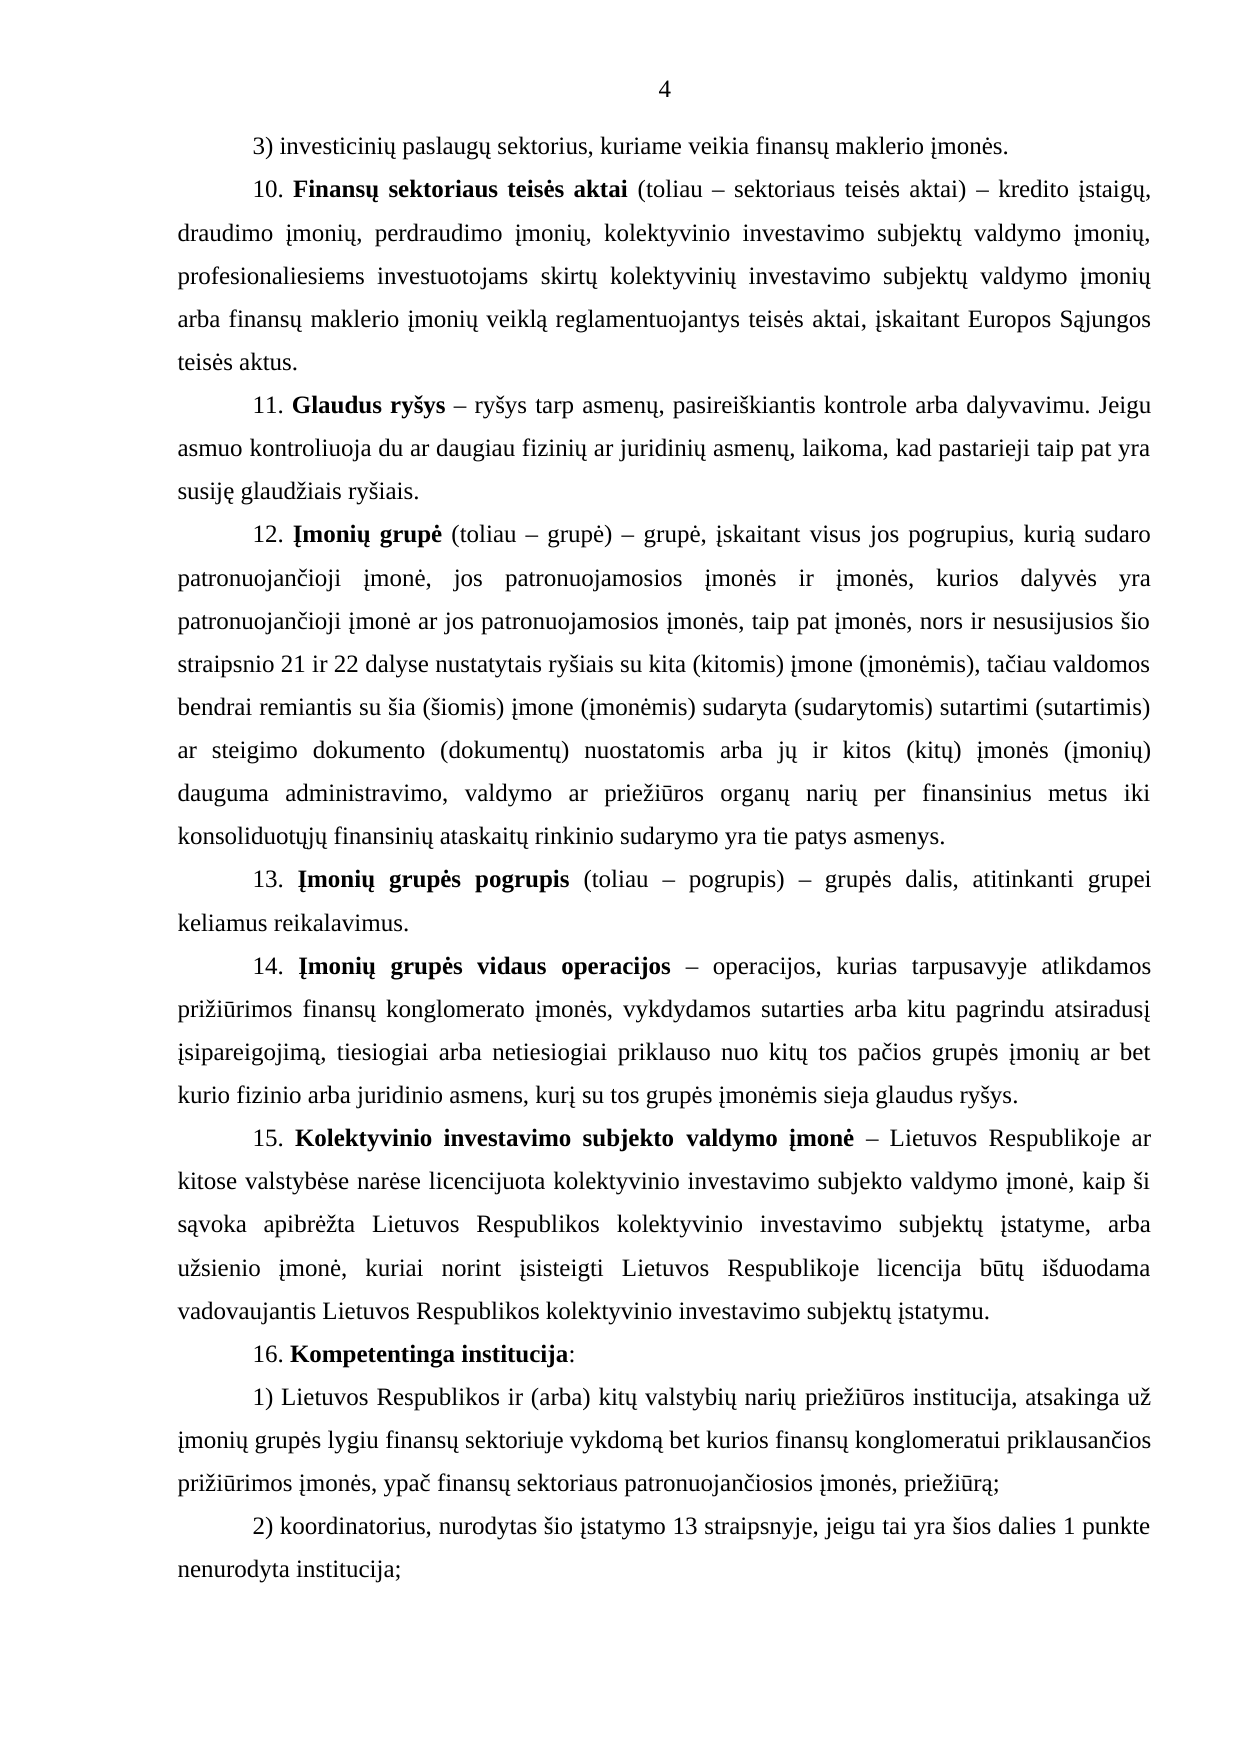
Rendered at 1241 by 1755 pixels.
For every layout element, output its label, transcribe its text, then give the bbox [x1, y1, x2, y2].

text 14. Įmonių grupės vidaus operacijos – operacijos, kurias tarpusavyje atlikdamos prižiūrimos finansų konglomerato įmonės, vykdydamos sutarties arba kitu pagrindu atsiradusį įsipareigojimą, tiesiogiai arba netiesiogiai priklauso nuo kitų tos pačios grupės įmonių ar bet kurio fizinio arba juridinio asmens, kurį su tos grupės įmonėmis sieja glaudus ryšys. [177, 951, 1152, 1109]
text 3) investicinių paslaugų sektorius, kuriame veikia finansų maklerio įmonės. [177, 131, 1152, 160]
text 15. Kolektyvinio investavimo subjekto valdymo įmonė – Lietuvos Respublikoje ar kitose valstybėse narėse licencijuota kolektyvinio investavimo subjekto valdymo įmonė, kaip ši sąvoka apibrėžta Lietuvos Respublikos kolektyvinio investavimo subjektų įstatyme, arba užsienio įmonė, kuriai norint įsisteigti Lietuvos Respublikoje licencija būtų išduodama vadovaujantis Lietuvos Respublikos kolektyvinio investavimo subjektų įstatymu. [177, 1123, 1152, 1324]
text 2) koordinatorius, nurodytas šio įstatymo 13 straipsnyje, jeigu tai yra šios dalies 1 punkte nenurodyta institucija; [177, 1511, 1152, 1583]
text 11. Glaudus ryšys – ryšys tarp asmenų, pasireiškiantis kontrole arba dalyvavimu. Jeigu asmuo kontroliuoja du ar daugiau fizinių ar juridinių asmenų, laikoma, kad pastarieji taip pat yra susiję glaudžiais ryšiais. [177, 390, 1152, 505]
text 1) Lietuvos Respublikos ir (arba) kitų valstybių narių priežiūros institucija, atsakinga už įmonių grupės lygiu finansų sektoriuje vykdomą bet kurios finansų konglomeratui priklausančios prižiūrimos įmonės, ypač finansų sektoriaus patronuojančiosios įmonės, priežiūrą; [177, 1382, 1152, 1497]
text 10. Finansų sektoriaus teisės aktai (toliau – sektoriaus teisės aktai) – kredito įstaigų, draudimo įmonių, perdraudimo įmonių, kolektyvinio investavimo subjektų valdymo įmonių, profesionaliesiems investuotojams skirtų kolektyvinių investavimo subjektų valdymo įmonių arba finansų maklerio įmonių veiklą reglamentuojantys teisės aktai, įskaitant Europos Sąjungos teisės aktus. [177, 174, 1152, 376]
text 12. Įmonių grupė (toliau – grupė) – grupė, įskaitant visus jos pogrupius, kurią sudaro patronuojančioji įmonė, jos patronuojamosios įmonės ir įmonės, kurios dalyvės yra patronuojančioji įmonė ar jos patronuojamosios įmonės, taip pat įmonės, nors ir nesusijusios šio straipsnio 21 ir 22 dalyse nustatytais ryšiais su kita (kitomis) įmone (įmonėmis), tačiau valdomos bendrai remiantis su šia (šiomis) įmone (įmonėmis) sudaryta (sudarytomis) sutartimi (sutartimis) ar steigimo dokumento (dokumentų) nuostatomis arba jų ir kitos (kitų) įmonės (įmonių) dauguma administravimo, valdymo ar priežiūros organų narių per finansinius metus iki konsoliduotųjų finansinių ataskaitų rinkinio sudarymo yra tie patys asmenys. [177, 519, 1152, 850]
text 13. Įmonių grupės pogrupis (toliau – pogrupis) – grupės dalis, atitinkanti grupei keliamus reikalavimus. [177, 864, 1152, 936]
text 16. Kompetentinga institucija: [177, 1339, 1152, 1368]
